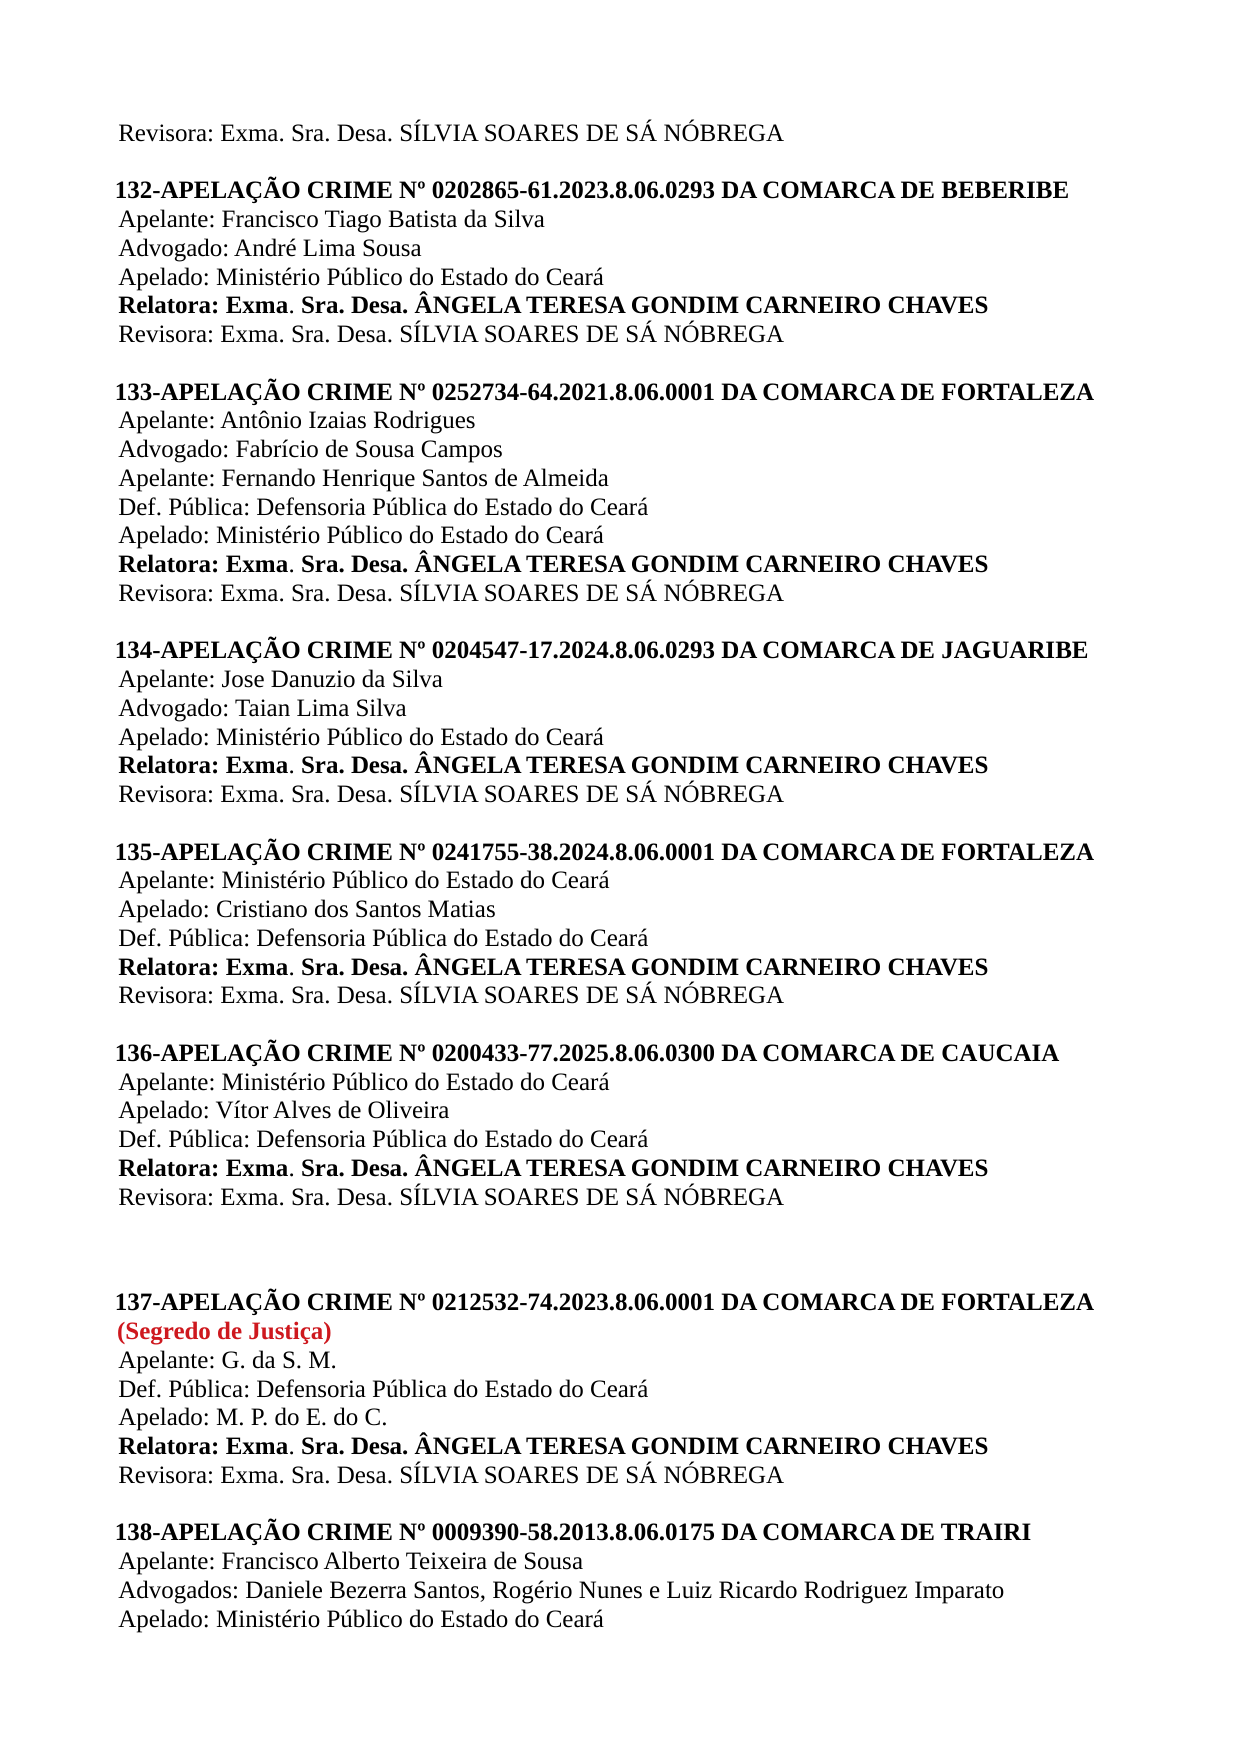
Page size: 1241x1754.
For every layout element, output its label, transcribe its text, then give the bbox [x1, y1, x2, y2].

text Apelado: M. P. do E. do C. [118, 1402, 1122, 1431]
text Advogado: Taian Lima Silva [118, 693, 1122, 722]
text Advogado: André Lima Sousa [118, 233, 1122, 262]
text Relatora: Exma. Sra. Desa. ÂNGELA TERESA GONDIM CARNEIRO CHAVES [118, 291, 1122, 319]
text Revisora: Exma. Sra. Desa. SÍLVIA SOARES DE SÁ NÓBREGA [118, 578, 1122, 607]
text 137-APELAÇÃO CRIME Nº 0212532-74.2023.8.06.0001 DA COMARCA DE FORTALEZA (Segredo de Justiça) [114, 1287, 1122, 1345]
text 135-APELAÇÃO CRIME Nº 0241755-38.2024.8.06.0001 DA COMARCA DE FORTALEZA [114, 837, 1122, 866]
text Apelado: Ministério Público do Estado do Ceará [118, 722, 1122, 751]
text 132-APELAÇÃO CRIME Nº 0202865-61.2023.8.06.0293 DA COMARCA DE BEBERIBE [114, 176, 1122, 204]
text Apelante: Francisco Tiago Batista da Silva [118, 204, 1122, 233]
text Apelado: Ministério Público do Estado do Ceará [118, 1604, 1122, 1632]
text Apelado: Cristiano dos Santos Matias [118, 894, 1122, 923]
text Apelante: Antônio Izaias Rodrigues [118, 406, 1122, 434]
text Def. Pública: Defensoria Pública do Estado do Ceará [118, 1374, 1122, 1402]
text Relatora: Exma. Sra. Desa. ÂNGELA TERESA GONDIM CARNEIRO CHAVES [118, 549, 1122, 578]
text Def. Pública: Defensoria Pública do Estado do Ceará [118, 492, 1122, 521]
text Revisora: Exma. Sra. Desa. SÍLVIA SOARES DE SÁ NÓBREGA [118, 319, 1122, 348]
text Relatora: Exma. Sra. Desa. ÂNGELA TERESA GONDIM CARNEIRO CHAVES [118, 1431, 1122, 1460]
text 133-APELAÇÃO CRIME Nº 0252734-64.2021.8.06.0001 DA COMARCA DE FORTALEZA [114, 377, 1122, 406]
text Relatora: Exma. Sra. Desa. ÂNGELA TERESA GONDIM CARNEIRO CHAVES [118, 952, 1122, 981]
text Apelante: G. da S. M. [118, 1345, 1122, 1374]
text Apelado: Ministério Público do Estado do Ceará [118, 262, 1122, 291]
text Relatora: Exma. Sra. Desa. ÂNGELA TERESA GONDIM CARNEIRO CHAVES [118, 751, 1122, 779]
text Revisora: Exma. Sra. Desa. SÍLVIA SOARES DE SÁ NÓBREGA [118, 1182, 1122, 1211]
text Advogados: Daniele Bezerra Santos, Rogério Nunes e Luiz Ricardo Rodriguez Imparato [118, 1575, 1122, 1604]
text Relatora: Exma. Sra. Desa. ÂNGELA TERESA GONDIM CARNEIRO CHAVES [118, 1153, 1122, 1182]
text Apelante: Fernando Henrique Santos de Almeida [118, 463, 1122, 492]
text Revisora: Exma. Sra. Desa. SÍLVIA SOARES DE SÁ NÓBREGA [118, 779, 1122, 808]
text Apelado: Vítor Alves de Oliveira [118, 1096, 1122, 1124]
text Apelante: Francisco Alberto Teixeira de Sousa [118, 1546, 1122, 1575]
text Advogado: Fabrício de Sousa Campos [118, 434, 1122, 463]
text Revisora: Exma. Sra. Desa. SÍLVIA SOARES DE SÁ NÓBREGA [118, 981, 1122, 1009]
text Def. Pública: Defensoria Pública do Estado do Ceará [118, 923, 1122, 952]
text Apelado: Ministério Público do Estado do Ceará [118, 521, 1122, 549]
text 134-APELAÇÃO CRIME Nº 0204547-17.2024.8.06.0293 DA COMARCA DE JAGUARIBE [114, 636, 1122, 664]
text Revisora: Exma. Sra. Desa. SÍLVIA SOARES DE SÁ NÓBREGA [118, 1460, 1122, 1489]
text Def. Pública: Defensoria Pública do Estado do Ceará [118, 1124, 1122, 1153]
text Apelante: Ministério Público do Estado do Ceará [118, 1067, 1122, 1096]
text Apelante: Ministério Público do Estado do Ceará [118, 866, 1122, 894]
text 136-APELAÇÃO CRIME Nº 0200433-77.2025.8.06.0300 DA COMARCA DE CAUCAIA [114, 1038, 1122, 1067]
text 138-APELAÇÃO CRIME Nº 0009390-58.2013.8.06.0175 DA COMARCA DE TRAIRI [114, 1517, 1122, 1546]
text Apelante: Jose Danuzio da Silva [118, 664, 1122, 693]
text Revisora: Exma. Sra. Desa. SÍLVIA SOARES DE SÁ NÓBREGA [118, 118, 1122, 147]
